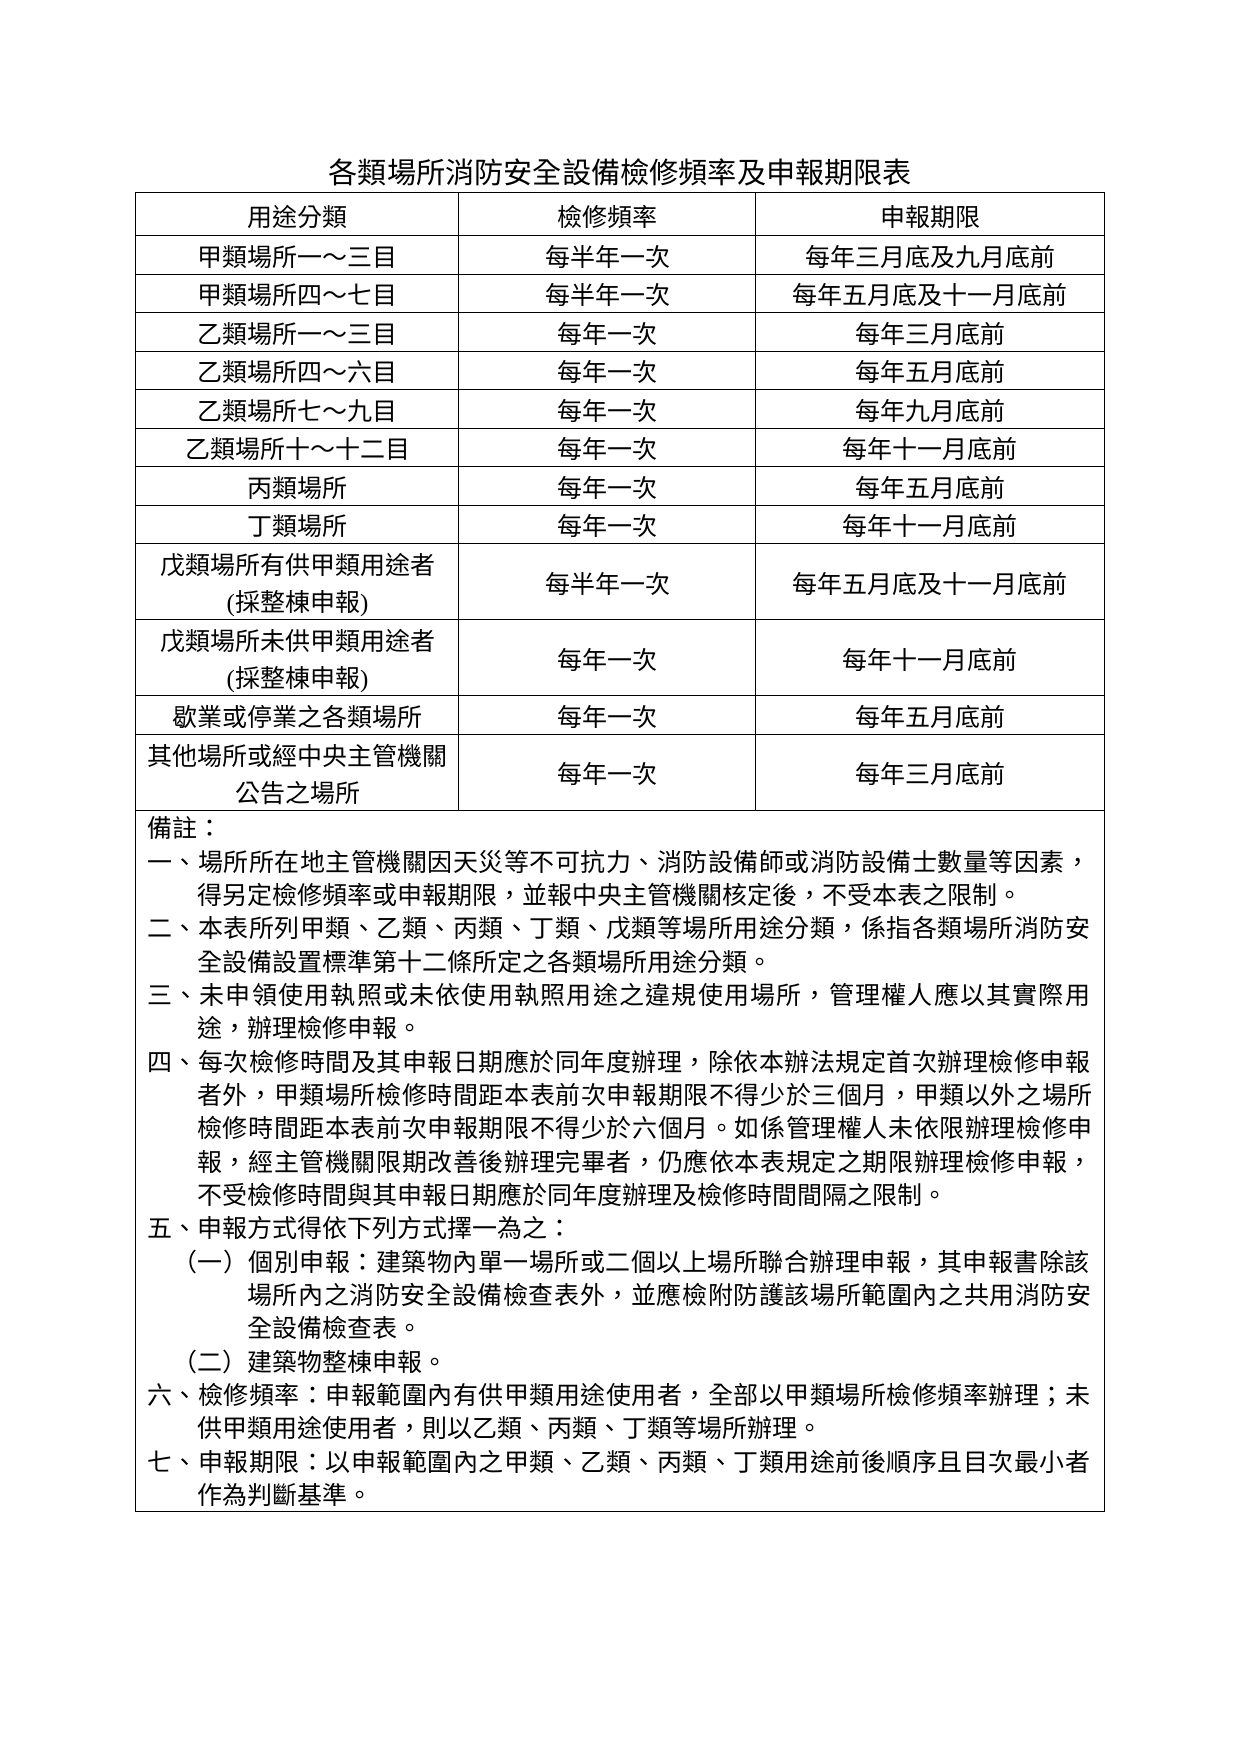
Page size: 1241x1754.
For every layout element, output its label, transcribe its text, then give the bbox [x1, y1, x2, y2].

table_cell 每年九月底前 [756, 390, 1104, 428]
table_header 檢修頻率 [459, 193, 755, 235]
table_cell 乙類場所七～九目 [136, 390, 458, 428]
table_cell 每年一次 [459, 506, 755, 543]
table_cell 每年一次 [459, 313, 755, 351]
table_cell 每年三月底前 [756, 735, 1104, 810]
table_header 申報期限 [756, 193, 1104, 235]
table_cell 每年五月底及十一月底前 [756, 275, 1104, 312]
table_cell 每年一次 [459, 429, 755, 466]
table_cell 其他場所或經中央主管機關公告之場所 [136, 735, 458, 810]
table_cell 乙類場所十～十二目 [136, 429, 458, 466]
table_cell 歇業或停業之各類場所 [136, 696, 458, 734]
table_cell 甲類場所一～三目 [136, 236, 458, 273]
table_cell 備註： 一、場所所在地主管機關因天災等不可抗力、消防設備師或消防設備士數量等因素，得另定檢修頻率或申報期限，並報中央主管機關核定後，不受本表之限制。 二、本表所列甲類、乙類、丙類、丁類、戊類等場所用途分類，係指各類場所消防安全設備設置標準第十二條所定之各類場所用途分類。 三、未申領使用執照或未依使用執照用途之違規使用場所，管理權人應以其實際用途，辦理檢修申報。 四、每次檢修時間及其申報日期應於同年度辦理，除依本辦法規定首次辦理檢修申報者外，甲類場所檢修時間距本表前次申報期限不得少於三個月，甲類以外之場所檢修時間距本表前次申報期限不得少於六個月。如係管理權人未依限辦理檢修申報，經主管機關限期改善後辦理完畢者，仍應依本表規定之期限辦理檢修申報，不受檢修時間與其申報日期應於同年度辦理及檢修時間間隔之限制。 五、申報方式得依下列方式擇一為之： （一）個別申報：建築物內單一場所或二個以上場所聯合辦理申報，其申報書除該場所內之消防安全設備檢查表外，並應檢附防護該場所範圍內之共用消防安全設備檢查表。 （二）建築物整棟申報。 六、檢修頻率：申報範圍內有供甲類用途使用者，全部以甲類場所檢修頻率辦理；未供甲類用途使用者，則以乙類、丙類、丁類等場所辦理。 七、申報期限：以申報範圍內之甲類、乙類、丙類、丁類用途前後順序且目次最小者作為判斷基準。 [136, 811, 1104, 1511]
table_cell 每年一次 [459, 696, 755, 734]
table_cell 戊類場所有供甲類用途者(採整棟申報) [136, 544, 458, 619]
text 各類場所消防安全設備檢修頻率及申報期限表 [187, 150, 1053, 192]
table_cell 丙類場所 [136, 467, 458, 505]
table_cell 甲類場所四～七目 [136, 275, 458, 312]
table_cell 每年五月底前 [756, 467, 1104, 505]
table_cell 每年三月底及九月底前 [756, 236, 1104, 273]
table_cell 每年十一月底前 [756, 506, 1104, 543]
table_header 用途分類 [136, 193, 458, 235]
table_cell 每年十一月底前 [756, 620, 1104, 695]
table_cell 乙類場所一～三目 [136, 313, 458, 351]
table_cell 每年一次 [459, 352, 755, 389]
table_cell 每半年一次 [459, 275, 755, 312]
table_cell 每年三月底前 [756, 313, 1104, 351]
table_cell 每半年一次 [459, 236, 755, 273]
table_cell 每年一次 [459, 620, 755, 695]
table_cell 每年十一月底前 [756, 429, 1104, 466]
table_cell 戊類場所未供甲類用途者(採整棟申報) [136, 620, 458, 695]
table_cell 每年五月底前 [756, 696, 1104, 734]
table_cell 乙類場所四～六目 [136, 352, 458, 389]
table_cell 丁類場所 [136, 506, 458, 543]
table_cell 每年一次 [459, 390, 755, 428]
table_cell 每半年一次 [459, 544, 755, 619]
table_cell 每年五月底前 [756, 352, 1104, 389]
table_cell 每年五月底及十一月底前 [756, 544, 1104, 619]
table_cell 每年一次 [459, 467, 755, 505]
table_cell 每年一次 [459, 735, 755, 810]
